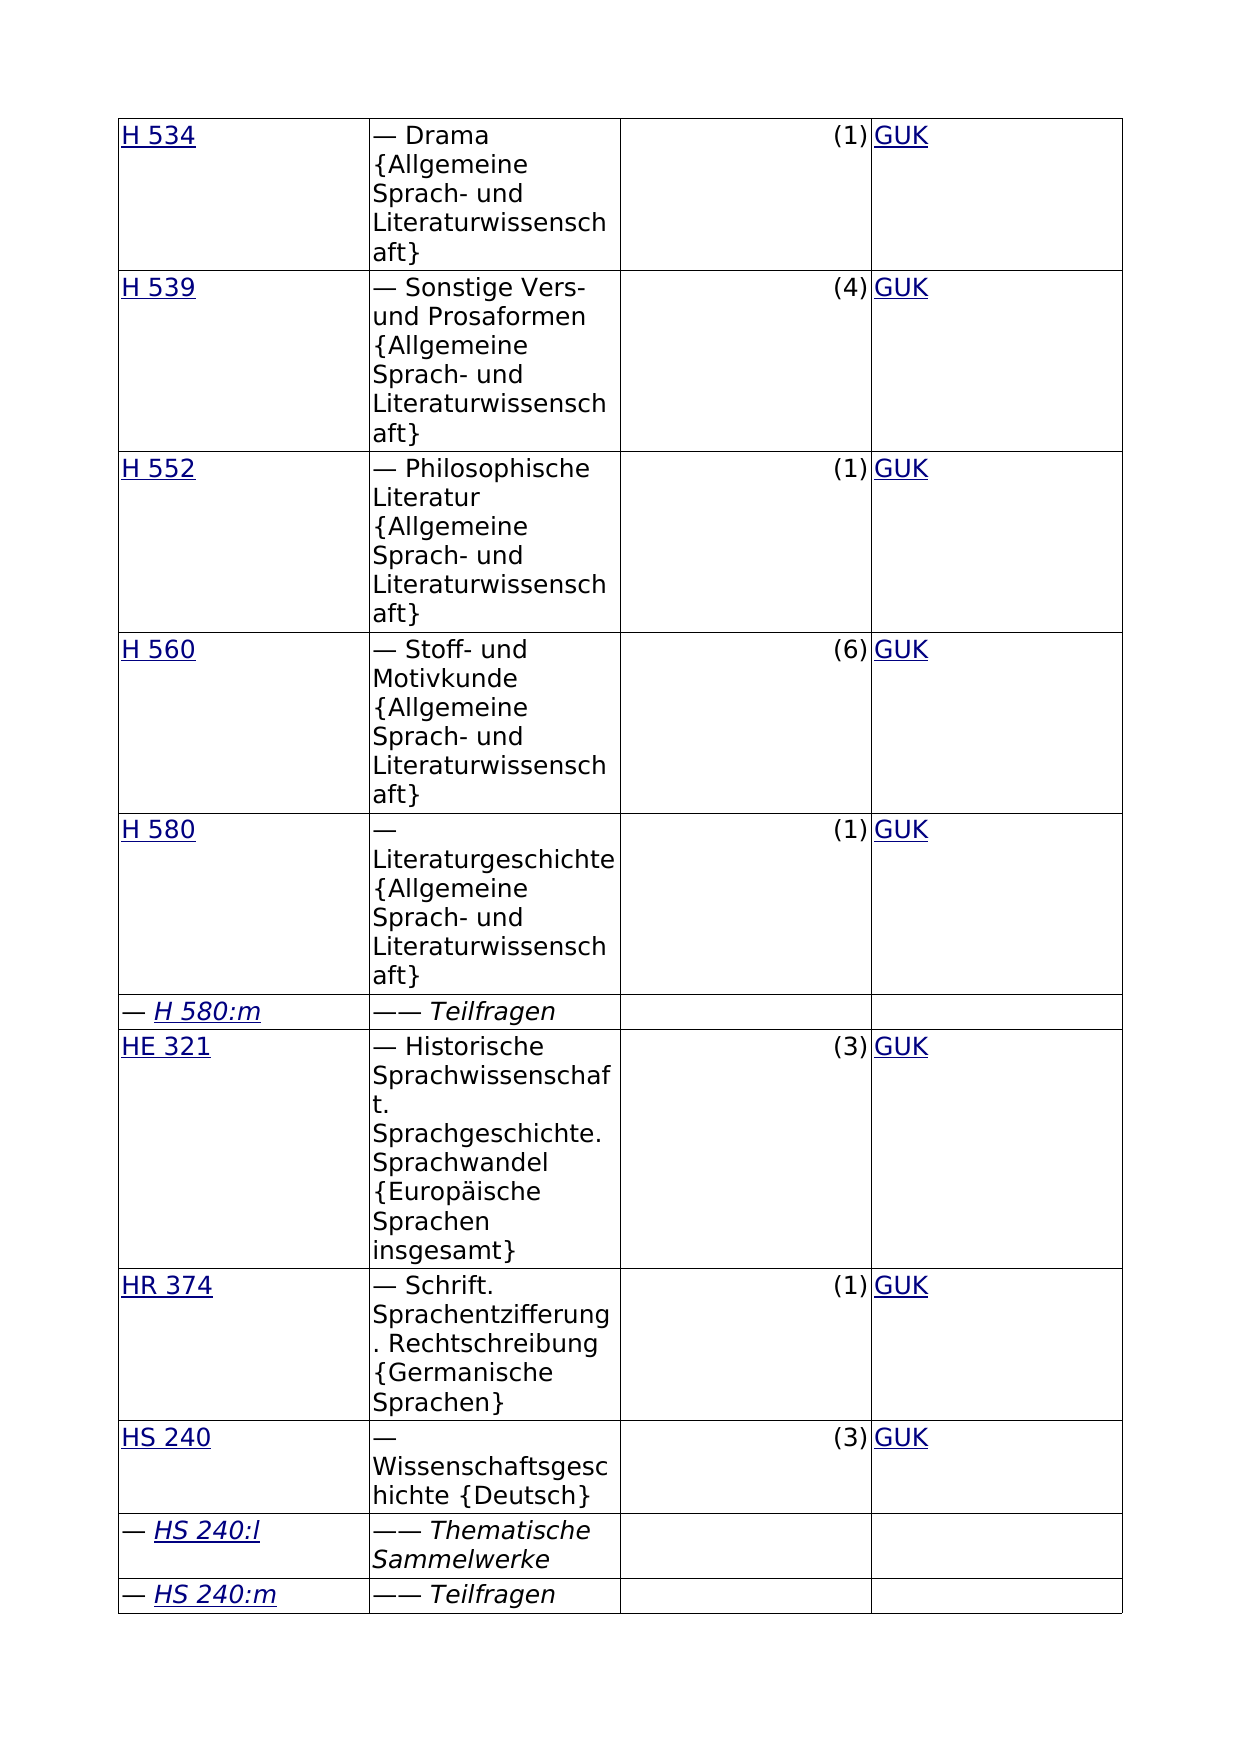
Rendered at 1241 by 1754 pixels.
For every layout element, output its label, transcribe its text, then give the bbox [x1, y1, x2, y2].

table_cell —— Teilfragen [370, 1579, 620, 1613]
table_cell — Wissenschaftsgeschichte {Deutsch} [370, 1421, 620, 1513]
table_cell — Philosophische Literatur {Allgemeine Sprach- und Literaturwissenschaft} [370, 452, 620, 632]
table_cell — HS 240:l [119, 1514, 369, 1577]
table_cell [872, 1514, 1122, 1577]
table_cell H 534 [119, 119, 369, 270]
table_cell GUK [872, 1421, 1122, 1513]
table_cell —— Thematische Sammelwerke [370, 1514, 620, 1577]
table_cell (3) [621, 1421, 871, 1513]
table_cell GUK [872, 271, 1122, 451]
table_cell GUK [872, 1269, 1122, 1420]
table_cell (3) [621, 1030, 871, 1268]
table_cell — Historische Sprachwissenschaft. Sprachgeschichte. Sprachwandel {Europäische Sprachen insgesamt} [370, 1030, 620, 1268]
table_cell GUK [872, 452, 1122, 632]
table_cell (4) [621, 271, 871, 451]
table_cell [621, 1514, 871, 1577]
table_cell H 560 [119, 633, 369, 813]
table_cell GUK [872, 814, 1122, 994]
table_cell H 580 [119, 814, 369, 994]
table_cell H 539 [119, 271, 369, 451]
table_cell — Drama {Allgemeine Sprach- und Literaturwissenschaft} [370, 119, 620, 270]
table_cell GUK [872, 1030, 1122, 1268]
table_cell HR 374 [119, 1269, 369, 1420]
table_cell [872, 1579, 1122, 1613]
table_cell (6) [621, 633, 871, 813]
table_cell — Stoff- und Motivkunde {Allgemeine Sprach- und Literaturwissenschaft} [370, 633, 620, 813]
table_cell (1) [621, 452, 871, 632]
table_cell — Literaturgeschichte {Allgemeine Sprach- und Literaturwissenschaft} [370, 814, 620, 994]
table_cell — H 580:m [119, 995, 369, 1029]
table_cell HE 321 [119, 1030, 369, 1268]
table_cell — Sonstige Vers- und Prosaformen {Allgemeine Sprach- und Literaturwissenschaft} [370, 271, 620, 451]
table_cell (1) [621, 814, 871, 994]
table_cell H 552 [119, 452, 369, 632]
table_cell (1) [621, 1269, 871, 1420]
table_cell —— Teilfragen [370, 995, 620, 1029]
table_cell GUK [872, 119, 1122, 270]
table_cell — HS 240:m [119, 1579, 369, 1613]
table_cell (1) [621, 119, 871, 270]
table_cell [621, 995, 871, 1029]
table_cell HS 240 [119, 1421, 369, 1513]
table_cell — Schrift. Sprachentzifferung. Rechtschreibung {Germanische Sprachen} [370, 1269, 620, 1420]
table_cell GUK [872, 633, 1122, 813]
table_cell [872, 995, 1122, 1029]
table_cell [621, 1579, 871, 1613]
